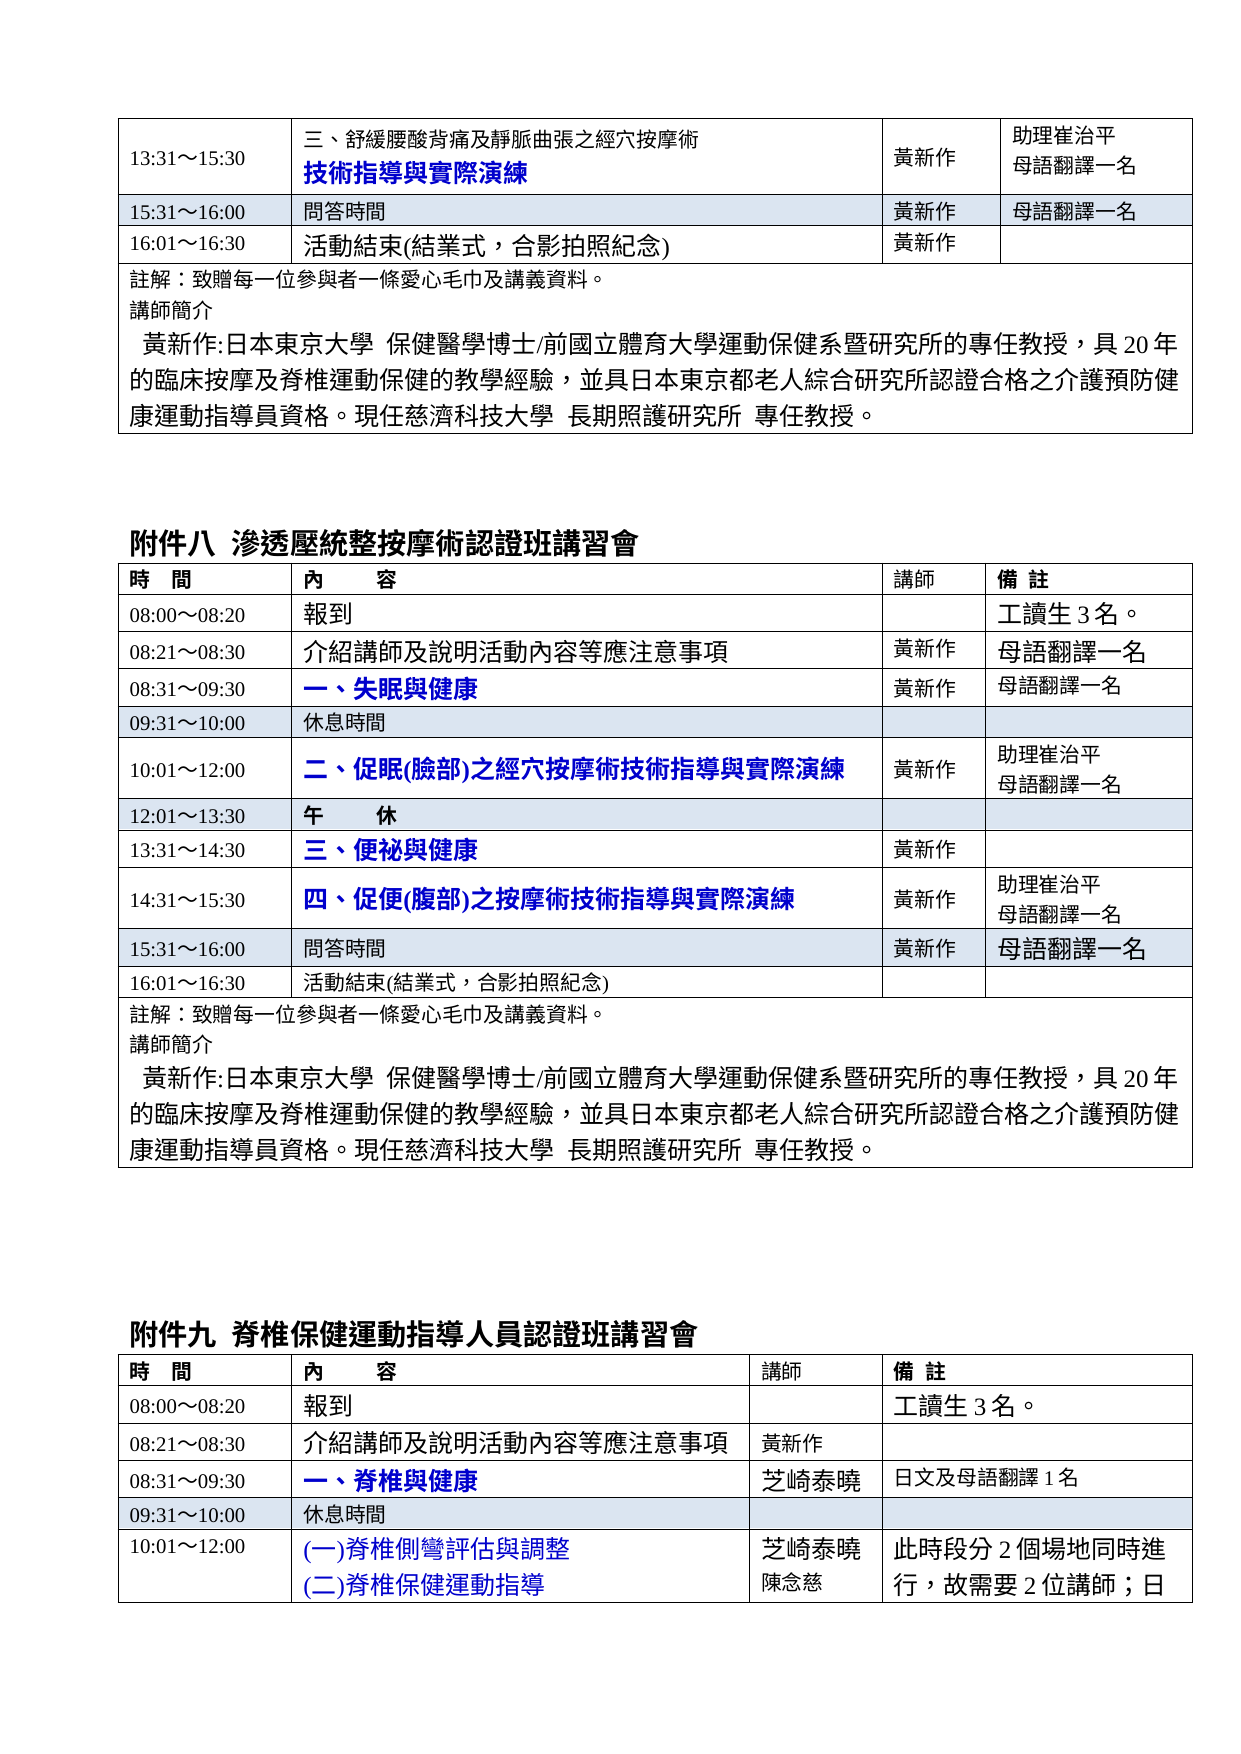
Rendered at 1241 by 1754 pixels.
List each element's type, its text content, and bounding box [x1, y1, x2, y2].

table_cell 內 容 [292, 564, 882, 594]
table_cell 講師 [883, 564, 985, 594]
table_cell 介紹講師及說明活動內容等應注意事項 [292, 632, 882, 668]
table_cell 講師 [750, 1355, 882, 1385]
table_cell 二、促眠(臉部)之經穴按摩術技術指導與實際演練 [292, 738, 882, 798]
table_cell 黃新作 [750, 1424, 882, 1460]
table_cell 14:31～15:30 [119, 868, 291, 928]
table_cell 黃新作 [883, 929, 985, 966]
table_cell [750, 1498, 882, 1528]
table_cell 09:31～10:00 [119, 707, 291, 737]
table_cell 13:31～15:30 [119, 119, 291, 194]
table_cell 黃新作 [883, 831, 985, 867]
table_cell 時 間 [119, 1355, 291, 1385]
table_cell 內 容 [292, 1355, 749, 1385]
table_cell 13:31～14:30 [119, 831, 291, 867]
table_cell 活動結束(結業式，合影拍照紀念) [292, 226, 882, 263]
table_cell 日文及母語翻譯1名 [883, 1461, 1192, 1497]
table_cell 黃新作 [883, 738, 985, 798]
table_cell 休息時間 [292, 707, 882, 737]
table_cell [883, 595, 985, 631]
table_cell 時 間 [119, 564, 291, 594]
table_cell 問答時間 [292, 195, 882, 225]
table_cell [986, 967, 1192, 997]
table_cell 10:01～12:00 [119, 738, 291, 798]
table_cell (一)脊椎側彎評估與調整 (二)脊椎保健運動指導 [292, 1530, 749, 1602]
table_cell 黃新作 [883, 669, 985, 706]
table_cell 母語翻譯一名 [986, 632, 1192, 668]
table_cell [986, 831, 1192, 867]
table_cell 母語翻譯一名 [986, 929, 1192, 966]
table_cell 16:01～16:30 [119, 967, 291, 997]
table_cell [883, 707, 985, 737]
table_cell [883, 967, 985, 997]
table_cell 母語翻譯一名 [986, 669, 1192, 706]
table_cell 黃新作 [883, 632, 985, 668]
table_cell 09:31～10:00 [119, 1498, 291, 1528]
table_cell 助理崔治平 母語翻譯一名 [986, 868, 1192, 928]
table_header 附件九 脊椎保健運動指導人員認證班講習會 [118, 1312, 1192, 1354]
table_cell 黃新作 [883, 868, 985, 928]
table_cell 報到 [292, 595, 882, 631]
table_cell 介紹講師及說明活動內容等應注意事項 [292, 1424, 749, 1460]
table_cell [1001, 226, 1192, 263]
table_cell 芝崎泰曉 陳念慈 [750, 1530, 882, 1602]
table_cell 三、便祕與健康 [292, 831, 882, 867]
table_cell 註解：致贈每一位參與者一條愛心毛巾及講義資料。 講師簡介 黃新作:日本東京大學 保健醫學博士/前國立體育大學運動保健系暨研究所的專任教授，具20年的臨床按摩及脊椎運動保健的教學經驗，並具日本東京都老人綜合研究所認證合格之介護預防健康運動指導員資格。現任慈濟科技大學 長期照護研究所 專任教授。 [119, 998, 1192, 1167]
table_cell 10:01～12:00 [119, 1530, 291, 1602]
table_cell 黃新作 [883, 119, 1000, 194]
table_cell 問答時間 [292, 929, 882, 966]
table_cell 母語翻譯一名 [1001, 195, 1192, 225]
table_cell [750, 1386, 882, 1423]
table_cell 黃新作 [883, 195, 1000, 225]
table_cell [986, 707, 1192, 737]
table_cell 08:21～08:30 [119, 1424, 291, 1460]
table_cell 午 休 [292, 799, 882, 829]
table_cell 一、失眠與健康 [292, 669, 882, 706]
table_cell 此時段分2個場地同時進行，故需要2位講師；日 [883, 1530, 1192, 1602]
table_cell 三、舒緩腰酸背痛及靜脈曲張之經穴按摩術 技術指導與實際演練 [292, 119, 882, 194]
table_cell 15:31～16:00 [119, 195, 291, 225]
table_cell 一、脊椎與健康 [292, 1461, 749, 1497]
table_cell 四、促便(腹部)之按摩術技術指導與實際演練 [292, 868, 882, 928]
table_cell [883, 1498, 1192, 1528]
table_cell [986, 799, 1192, 829]
table_cell [883, 1424, 1192, 1460]
table_cell 芝崎泰曉 [750, 1461, 882, 1497]
table_cell 08:21～08:30 [119, 632, 291, 668]
table_cell 16:01～16:30 [119, 226, 291, 263]
table_cell 助理崔治平 母語翻譯一名 [986, 738, 1192, 798]
table_cell 備 註 [986, 564, 1192, 594]
table_cell 黃新作 [883, 226, 1000, 263]
table_cell 08:00～08:20 [119, 1386, 291, 1423]
table_cell 08:31～09:30 [119, 1461, 291, 1497]
table_cell 12:01～13:30 [119, 799, 291, 829]
table_cell 08:31～09:30 [119, 669, 291, 706]
table_cell 助理崔治平 母語翻譯一名 [1001, 119, 1192, 194]
table_cell 工讀生3名。 [986, 595, 1192, 631]
table_cell 備 註 [883, 1355, 1192, 1385]
table_cell [883, 799, 985, 829]
table_cell 活動結束(結業式，合影拍照紀念) [292, 967, 882, 997]
table_cell 08:00～08:20 [119, 595, 291, 631]
table_cell 註解：致贈每一位參與者一條愛心毛巾及講義資料。 講師簡介 黃新作:日本東京大學 保健醫學博士/前國立體育大學運動保健系暨研究所的專任教授，具20年的臨床按摩及脊椎運動保健的教學經驗，並具日本東京都老人綜合研究所認證合格之介護預防健康運動指導員資格。現任慈濟科技大學 長期照護研究所 專任教授。 [119, 264, 1192, 433]
table_cell 15:31～16:00 [119, 929, 291, 966]
table_cell 休息時間 [292, 1498, 749, 1528]
table_cell 工讀生3名。 [883, 1386, 1192, 1423]
table_cell 報到 [292, 1386, 749, 1423]
table_header 附件八 滲透壓統整按摩術認證班講習會 [118, 520, 1192, 562]
